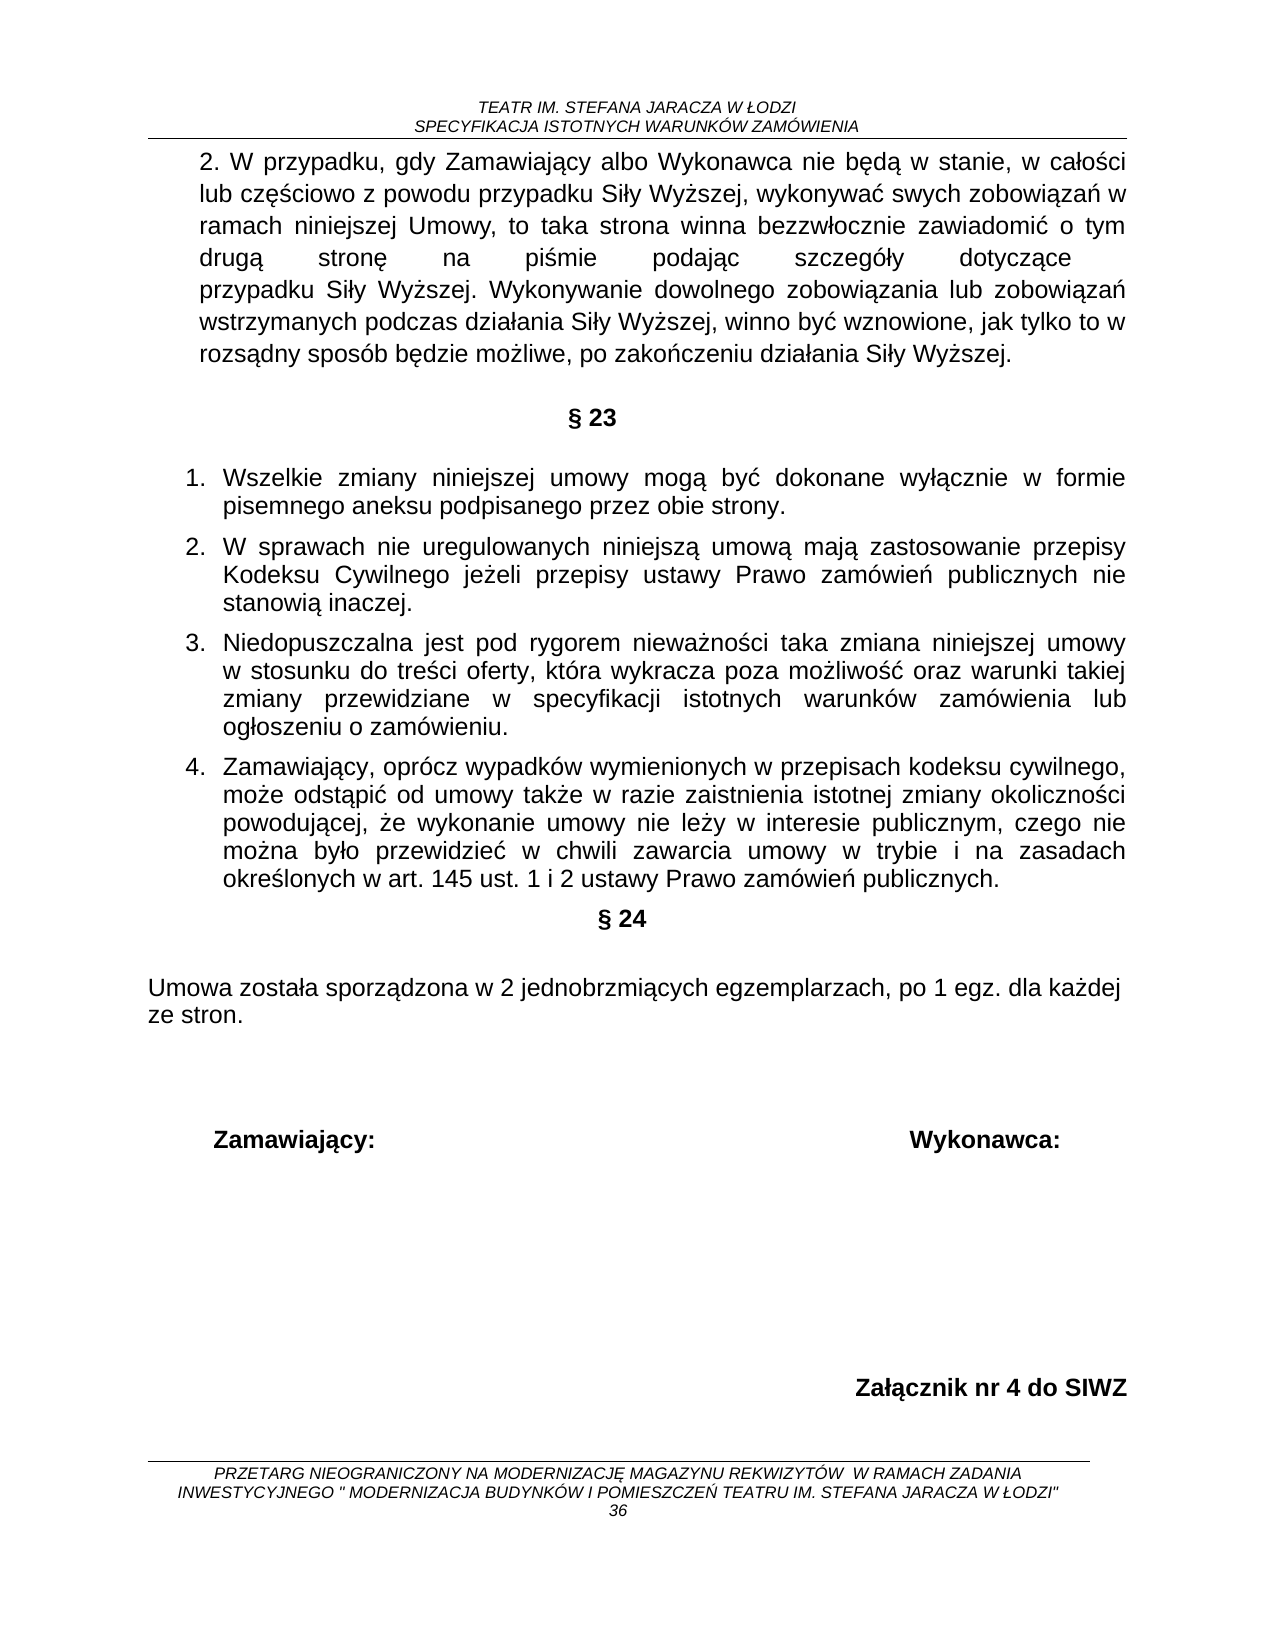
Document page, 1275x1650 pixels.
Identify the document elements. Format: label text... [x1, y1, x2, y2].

list W sprawach nie uregulowanych niniejszą umową mają zastosowanie przepisy Kodeksu Cywilnego jeżeli przepisy ustawy Prawo zamówień publicznych nie stanowią inaczej. [185, 533, 1127, 616]
list Wszelkie zmiany niniejszej umowy mogą być dokonane wyłącznie w formie pisemnego aneksu podpisanego przez obie strony. [185, 464, 1127, 520]
text 2. W przypadku, gdy Zamawiający albo Wykonawca nie będą w stanie, w całości lub częściowo z powodu przypadku Siły Wyższej, wykonywać swych zobowiązań w ramach niniejszej Umowy, to taka strona winna bezzwłocznie zawiadomić o tym drugą stronę na piśmie podając szczegóły dotyczące przypadku Siły Wyższej. Wykonywanie dowolnego zobowiązania lub zobowiązań wstrzymanych podczas działania Siły Wyższej, winno być wznowione, jak tylko to w rozsądny sposób będzie możliwe, po zakończeniu działania Siły Wyższej. [199, 148, 1127, 368]
list Zamawiający, oprócz wypadków wymienionych w przepisach kodeksu cywilnego, może odstąpić od umowy także w razie zaistnienia istotnej zmiany okoliczności powodującej, że wykonanie umowy nie leży w interesie publicznym, czego nie można było przewidzieć w chwili zawarcia umowy w trybie i na zasadach określonych w art. 145 ust. 1 i 2 ustawy Prawo zamówień publicznych. [185, 753, 1127, 893]
list § 24 [148, 905, 1127, 933]
text § 23 [199, 404, 1127, 432]
text Załącznik nr 4 do SIWZ [148, 1374, 1127, 1402]
text Zamawiający: Wykonawca: [148, 1126, 1127, 1153]
list Niedopuszczalna jest pod rygorem nieważności taka zmiana niniejszej umowy w stosunku do treści oferty, która wykracza poza możliwość oraz warunki takiej zmiany przewidziane w specyfikacji istotnych warunków zamówienia lub ogłoszeniu o zamówieniu. [185, 629, 1127, 741]
text Umowa została sporządzona w 2 jednobrzmiących egzemplarzach, po 1 egz. dla każdej ze stron. [148, 973, 1127, 1029]
